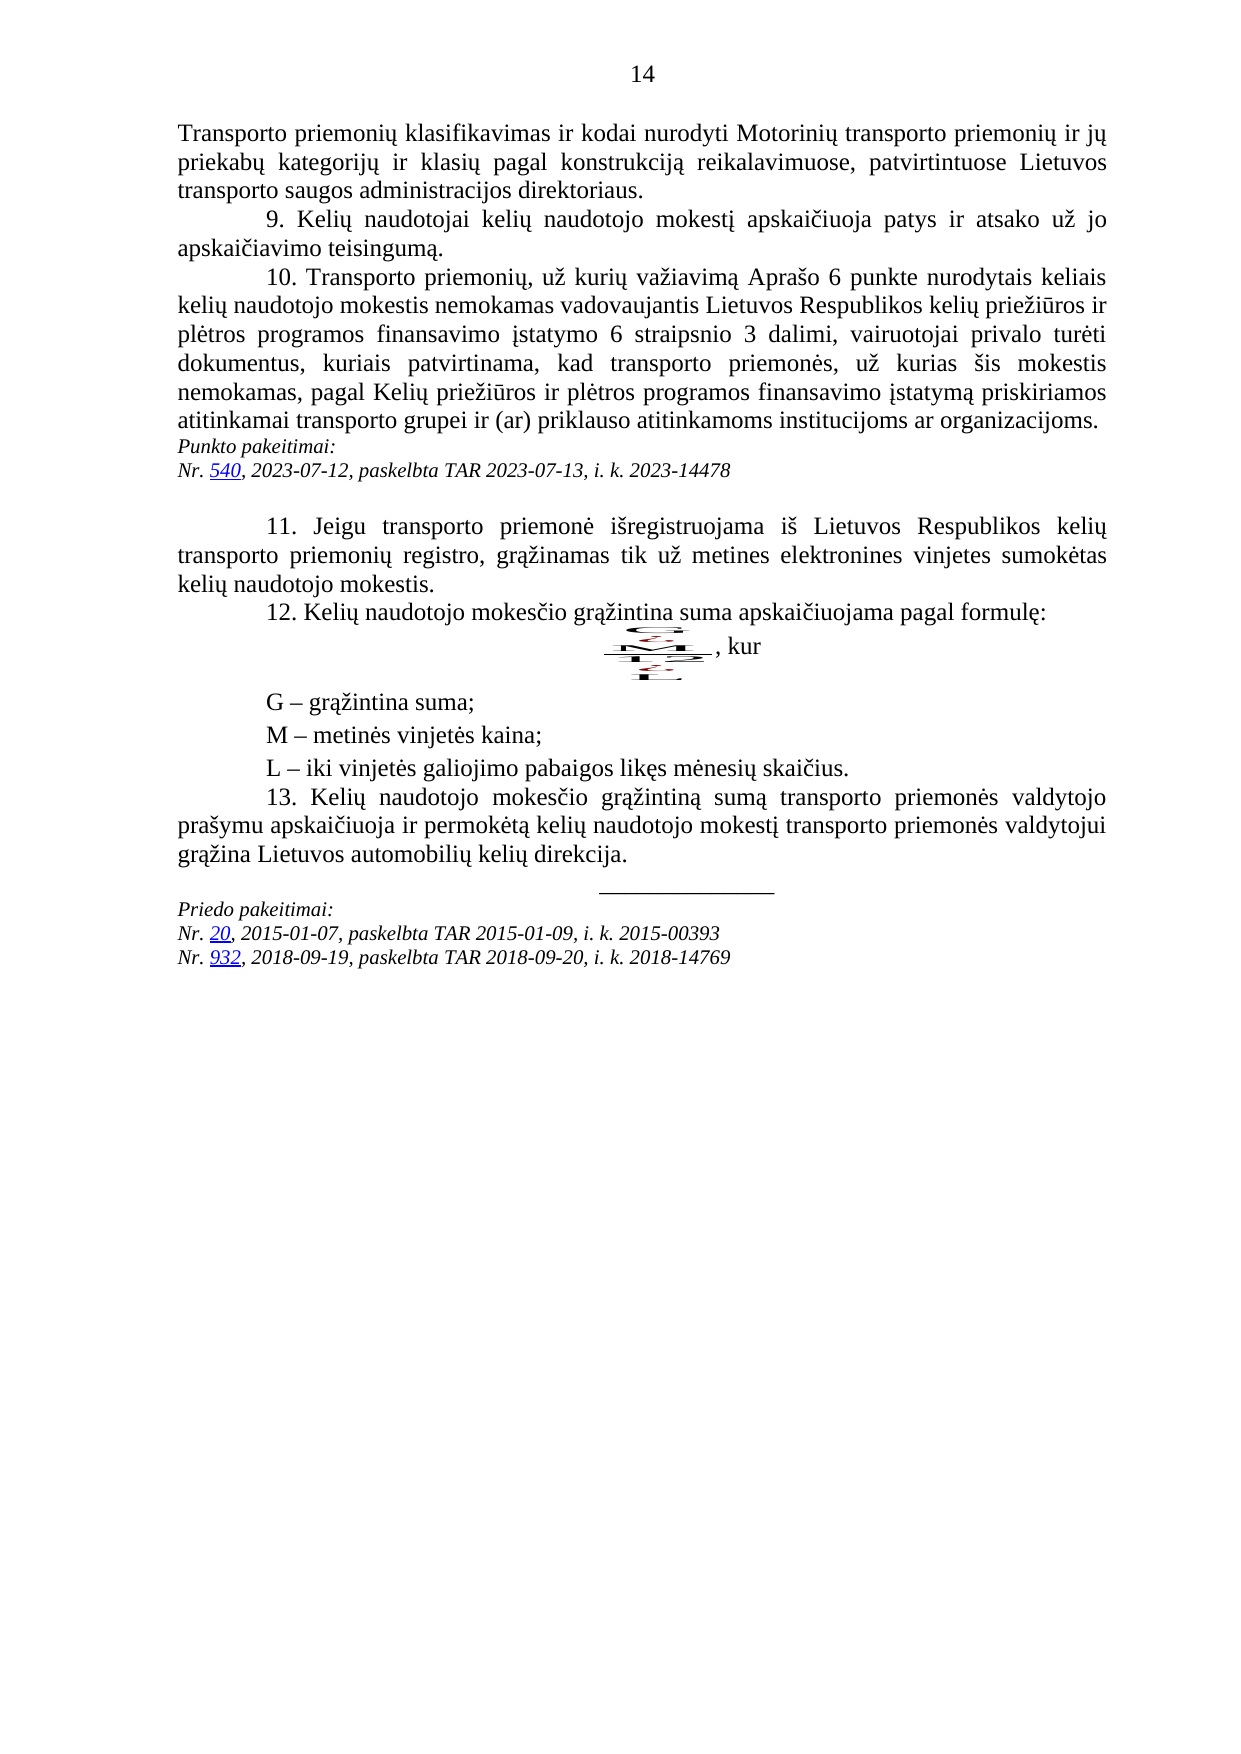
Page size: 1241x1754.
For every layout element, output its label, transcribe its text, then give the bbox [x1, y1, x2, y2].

text Priedo pakeitimai: [177, 897, 1107, 921]
text 9. Kelių naudotojai kelių naudotojo mokestį apskaičiuoja patys ir atsako už jo apskaičiavimo teisingumą. [177, 204, 1107, 262]
text G – grąžintina suma; [177, 687, 1107, 716]
text M – metinės vinjetės kaina; [177, 720, 1107, 748]
text 10. Transporto priemonių, už kurių važiavimą Aprašo 6 punkte nurodytais keliais kelių naudotojo mokestis nemokamas vadovaujantis Lietuvos Respublikos kelių priežiūros ir plėtros programos finansavimo įstatymo 6 straipsnio 3 dalimi, vairuotojai privalo turėti dokumentus, kuriais patvirtinama, kad transporto priemonės, už kurias šis mokestis nemokamas, pagal Kelių priežiūros ir plėtros programos finansavimo įstatymą priskiriamos atitinkamai transporto grupei ir (ar) priklauso atitinkamoms institucijoms ar organizacijoms. [177, 262, 1107, 434]
text 13. Kelių naudotojo mokesčio grąžintiną sumą transporto priemonės valdytojo prašymu apskaičiuoja ir permokėtą kelių naudotojo mokestį transporto priemonės valdytojui grąžina Lietuvos automobilių kelių direkcija. [177, 782, 1107, 868]
text Nr. 540, 2023-07-12, paskelbta TAR 2023-07-13, i. k. 2023-14478 [177, 458, 1107, 482]
text Transporto priemonių klasifikavimas ir kodai nurodyti Motorinių transporto priemonių ir jų priekabų kategorijų ir klasių pagal konstrukciją reikalavimuose, patvirtintuose Lietuvos transporto saugos administracijos direktoriaus. [177, 118, 1107, 204]
text , kur [177, 626, 1107, 682]
text Nr. 932, 2018-09-19, paskelbta TAR 2018-09-20, i. k. 2018-14769 [177, 945, 1107, 969]
text L – iki vinjetės galiojimo pabaigos likęs mėnesių skaičius. [177, 753, 1107, 782]
text ______________ [177, 868, 1107, 897]
text 12. Kelių naudotojo mokesčio grąžintina suma apskaičiuojama pagal formulę: [177, 597, 1107, 626]
text Punkto pakeitimai: [177, 434, 1107, 458]
text 11. Jeigu transporto priemonė išregistruojama iš Lietuvos Respublikos kelių transporto priemonių registro, grąžinamas tik už metines elektronines vinjetes sumokėtas kelių naudotojo mokestis. [177, 511, 1107, 597]
text Nr. 20, 2015-01-07, paskelbta TAR 2015-01-09, i. k. 2015-00393 [177, 921, 1107, 945]
